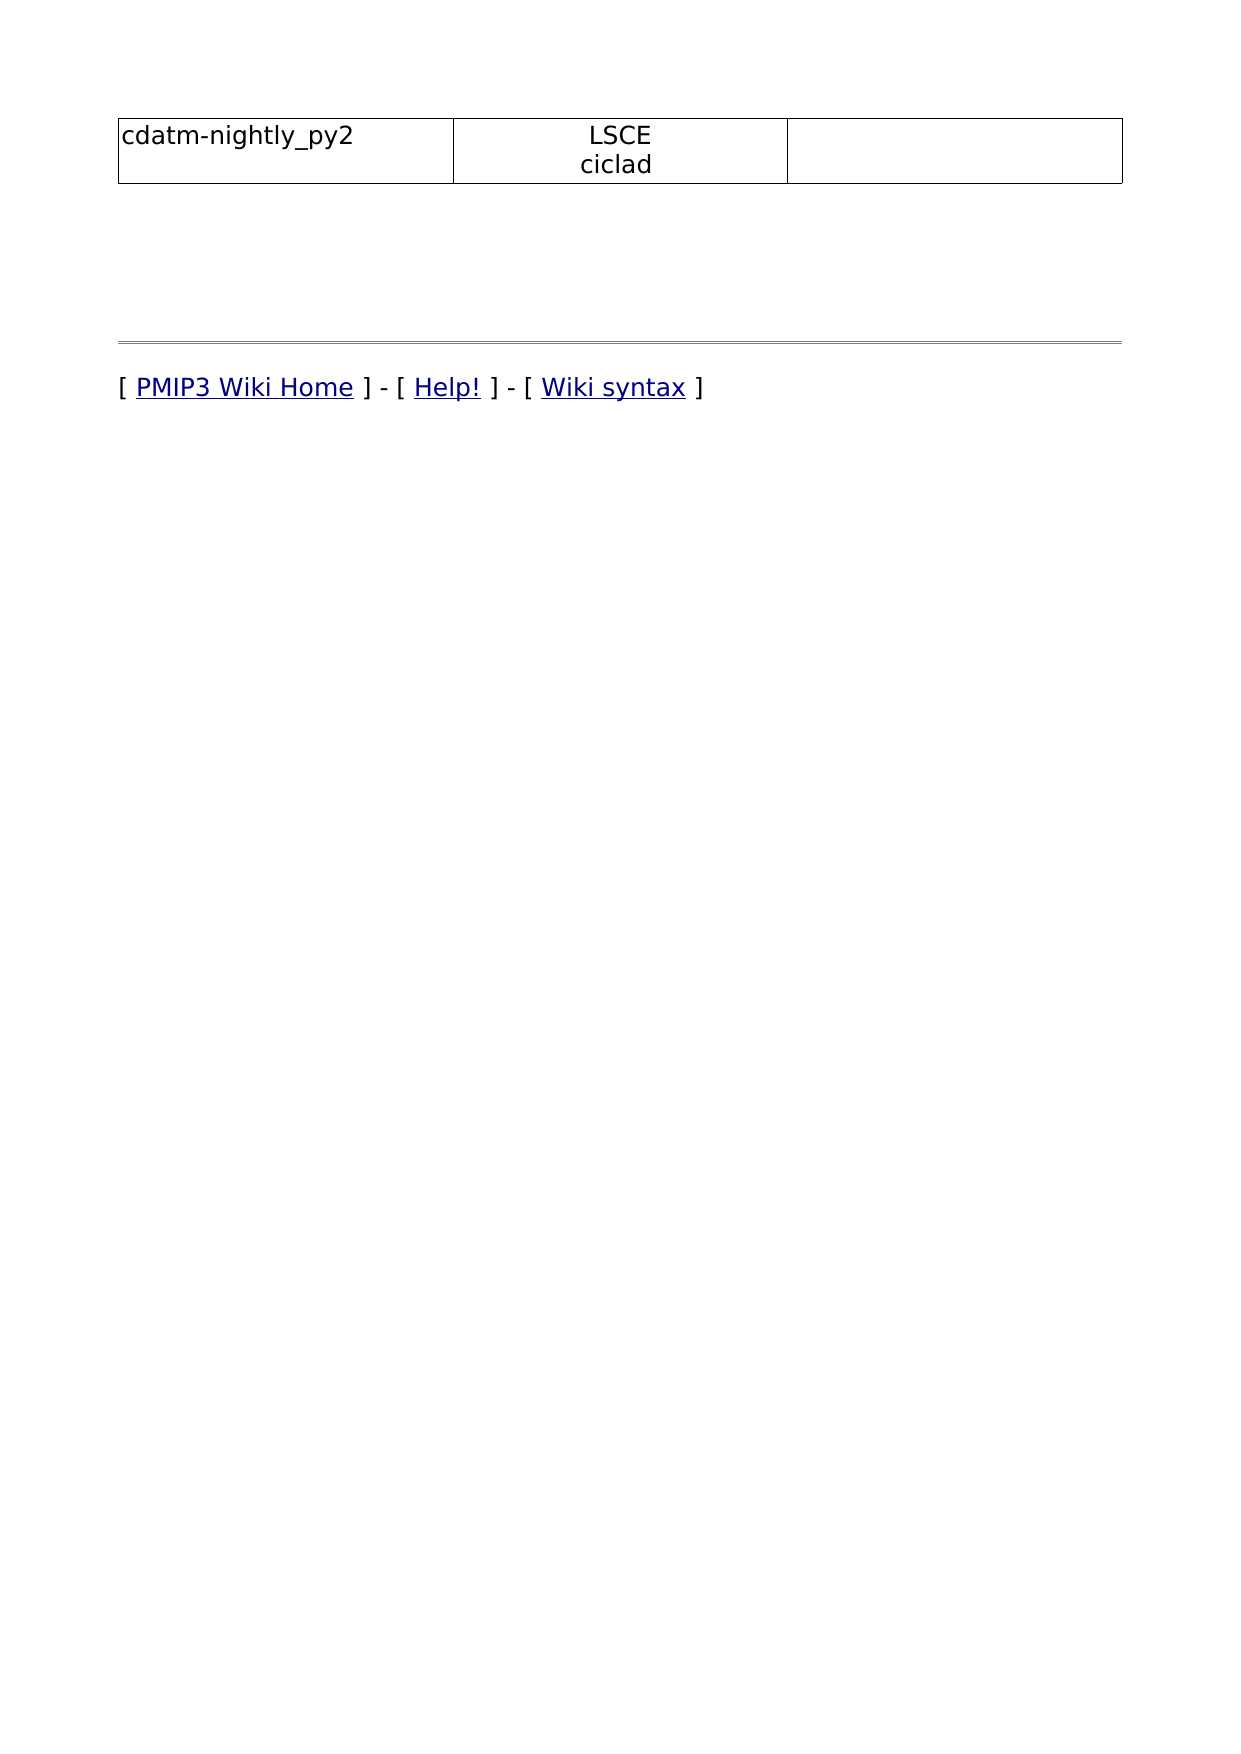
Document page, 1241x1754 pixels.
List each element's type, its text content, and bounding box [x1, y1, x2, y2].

table_cell LSCE ciclad [454, 119, 787, 182]
text [ PMIP3 Wiki Home ] - [ Help! ] - [ Wiki syntax ] [118, 373, 1122, 402]
table_cell [788, 119, 1122, 182]
table_cell cdatm-nightly_py2 [119, 119, 453, 182]
